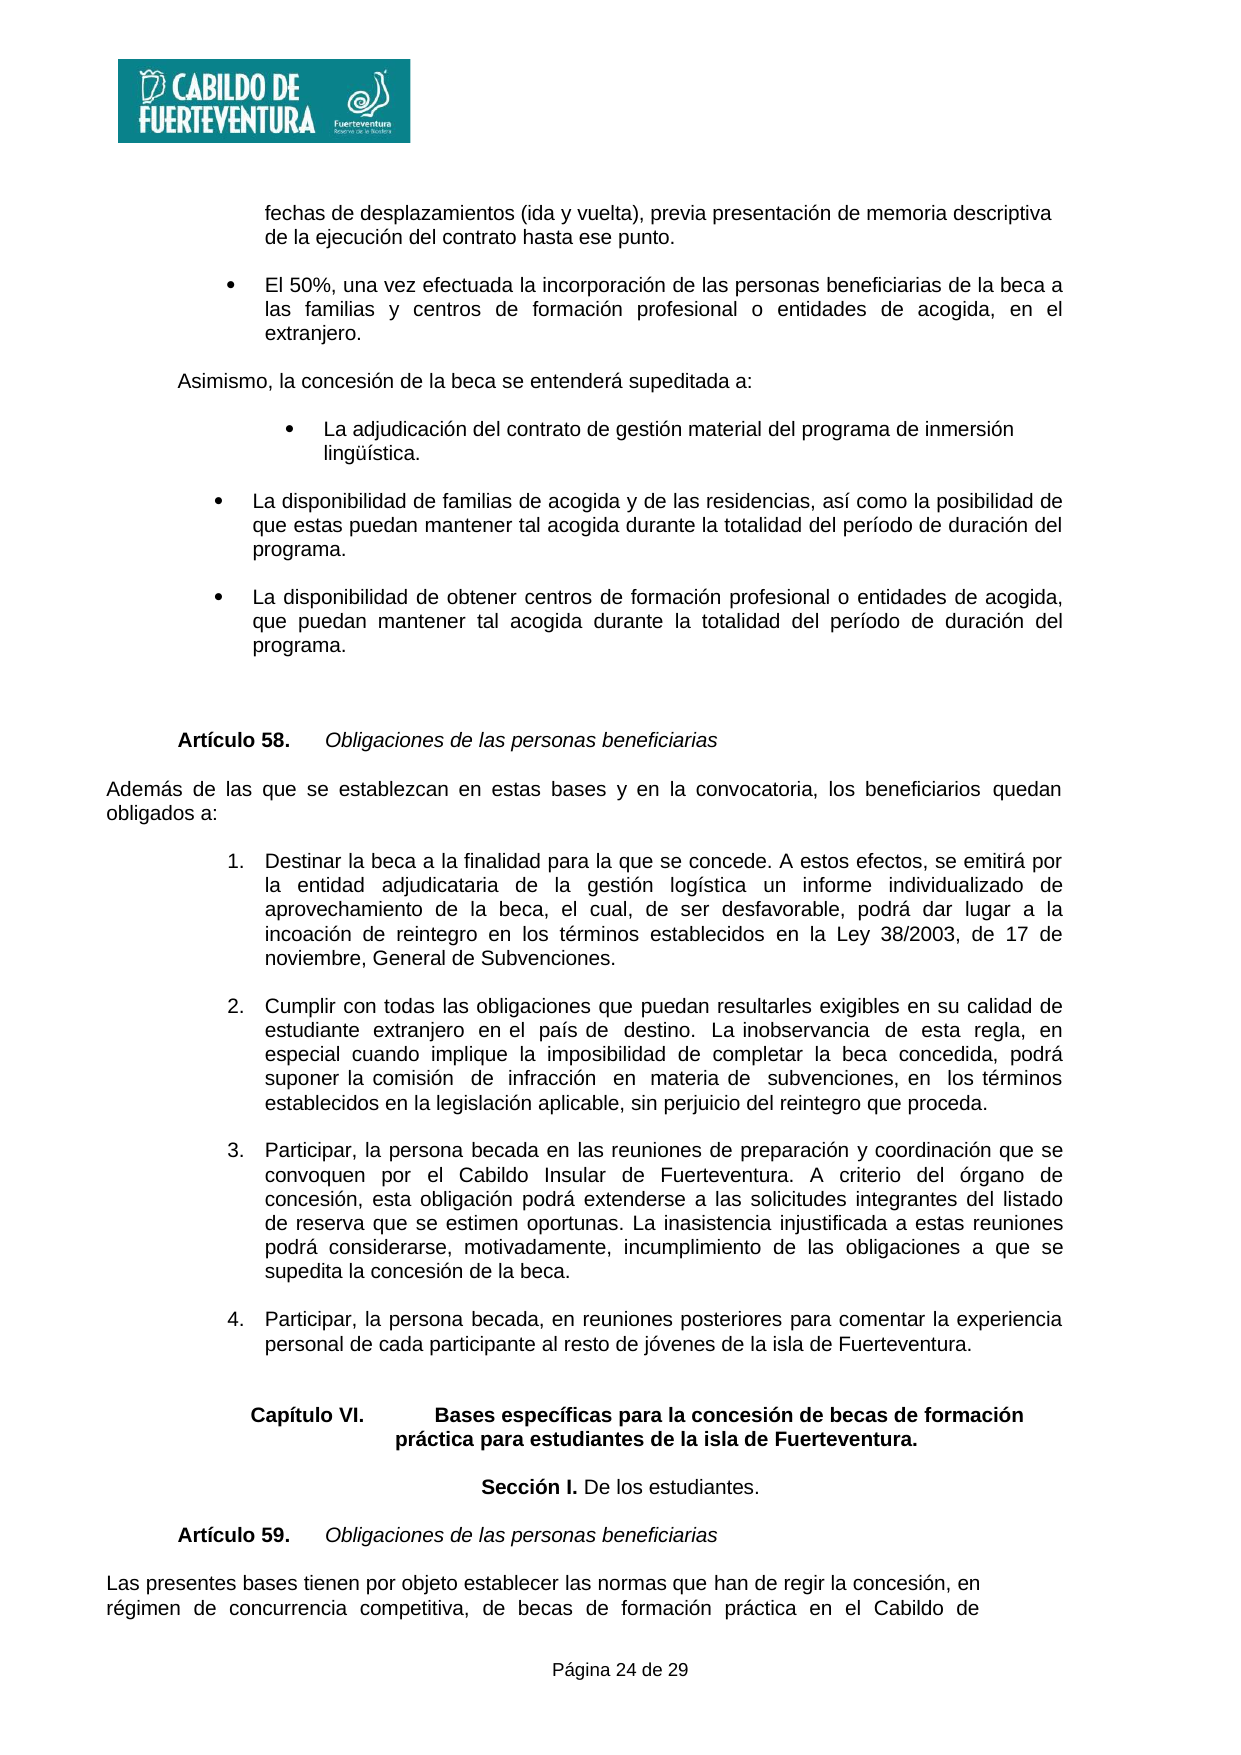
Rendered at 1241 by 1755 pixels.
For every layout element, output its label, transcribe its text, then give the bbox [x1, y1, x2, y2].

text Además de las que se establezcan en estas bases y en la convocatoria, los beneficiarios quedan obligados a: [106, 777, 1063, 825]
text Las presentes bases tienen por objeto establecer las normas que han de regir la concesión, en régimen de concurrencia competitiva, de becas de formación práctica en el Cabildo de [106, 1571, 1063, 1619]
list Participar, la persona becada en las reuniones de preparación y coordinación que se convoquen por el Cabildo Insular de Fuerteventura. A criterio del órgano de concesión, esta obligación podrá extenderse a las solicitudes integrantes del listado de reserva que se estimen oportunas. La inasistencia injustificada a estas reuniones podrá considerarse, motivadamente, incumplimiento de las obligaciones a que se supedita la concesión de la beca. [227, 1138, 1063, 1283]
list El 50%, una vez efectuada la incorporación de las personas beneficiarias de la beca a las familias y centros de formación profesional o entidades de acogida, en el extranjero. [227, 273, 1063, 345]
list La disponibilidad de familias de acogida y de las residencias, así como la posibilidad de que estas puedan mantener tal acogida durante la totalidad del período de duración del programa. [215, 488, 1063, 561]
subtitle Capítulo VI. Bases específicas para la concesión de becas de formación práctica para estudiantes de la isla de Fuerteventura. [250, 1403, 1027, 1451]
text fechas de desplazamientos (ida y vuelta), previa presentación de memoria descriptiva de la ejecución del contrato hasta ese punto. [264, 201, 1063, 249]
list La adjudicación del contrato de gestión material del programa de inmersión lingüística. [286, 417, 1074, 465]
text Asimismo, la concesión de la beca se entenderá supeditada a: [177, 369, 1074, 393]
text Sección I. De los estudiantes. [167, 1475, 1074, 1499]
list Participar, la persona becada, en reuniones posteriores para comentar la experiencia personal de cada participante al resto de jóvenes de la isla de Fuerteventura. [227, 1307, 1063, 1355]
text Artículo 59. Obligaciones de las personas beneficiarias [177, 1523, 1074, 1547]
list Cumplir con todas las obligaciones que puedan resultarles exigibles en su calidad de estudiante extranjero en el país de destino. La inobservancia de esta regla, en especial cuando implique la imposibilidad de completar la beca concedida, podrá suponer la comisión de infracción en materia de subvenciones, en los términos establecidos en la legislación aplicable, sin perjuicio del reintegro que proceda. [227, 994, 1063, 1114]
text Artículo 58. Obligaciones de las personas beneficiarias [177, 728, 1074, 752]
list La disponibilidad de obtener centros de formación profesional o entidades de acogida, que puedan mantener tal acogida durante la totalidad del período de duración del programa. [215, 584, 1063, 657]
list Destinar la beca a la finalidad para la que se concede. A estos efectos, se emitirá por la entidad adjudicataria de la gestión logística un informe individualizado de aprovechamiento de la beca, el cual, de ser desfavorable, podrá dar lugar a la incoación de reintegro en los términos establecidos en la Ley 38/2003, de 17 de noviembre, General de Subvenciones. [227, 849, 1063, 969]
